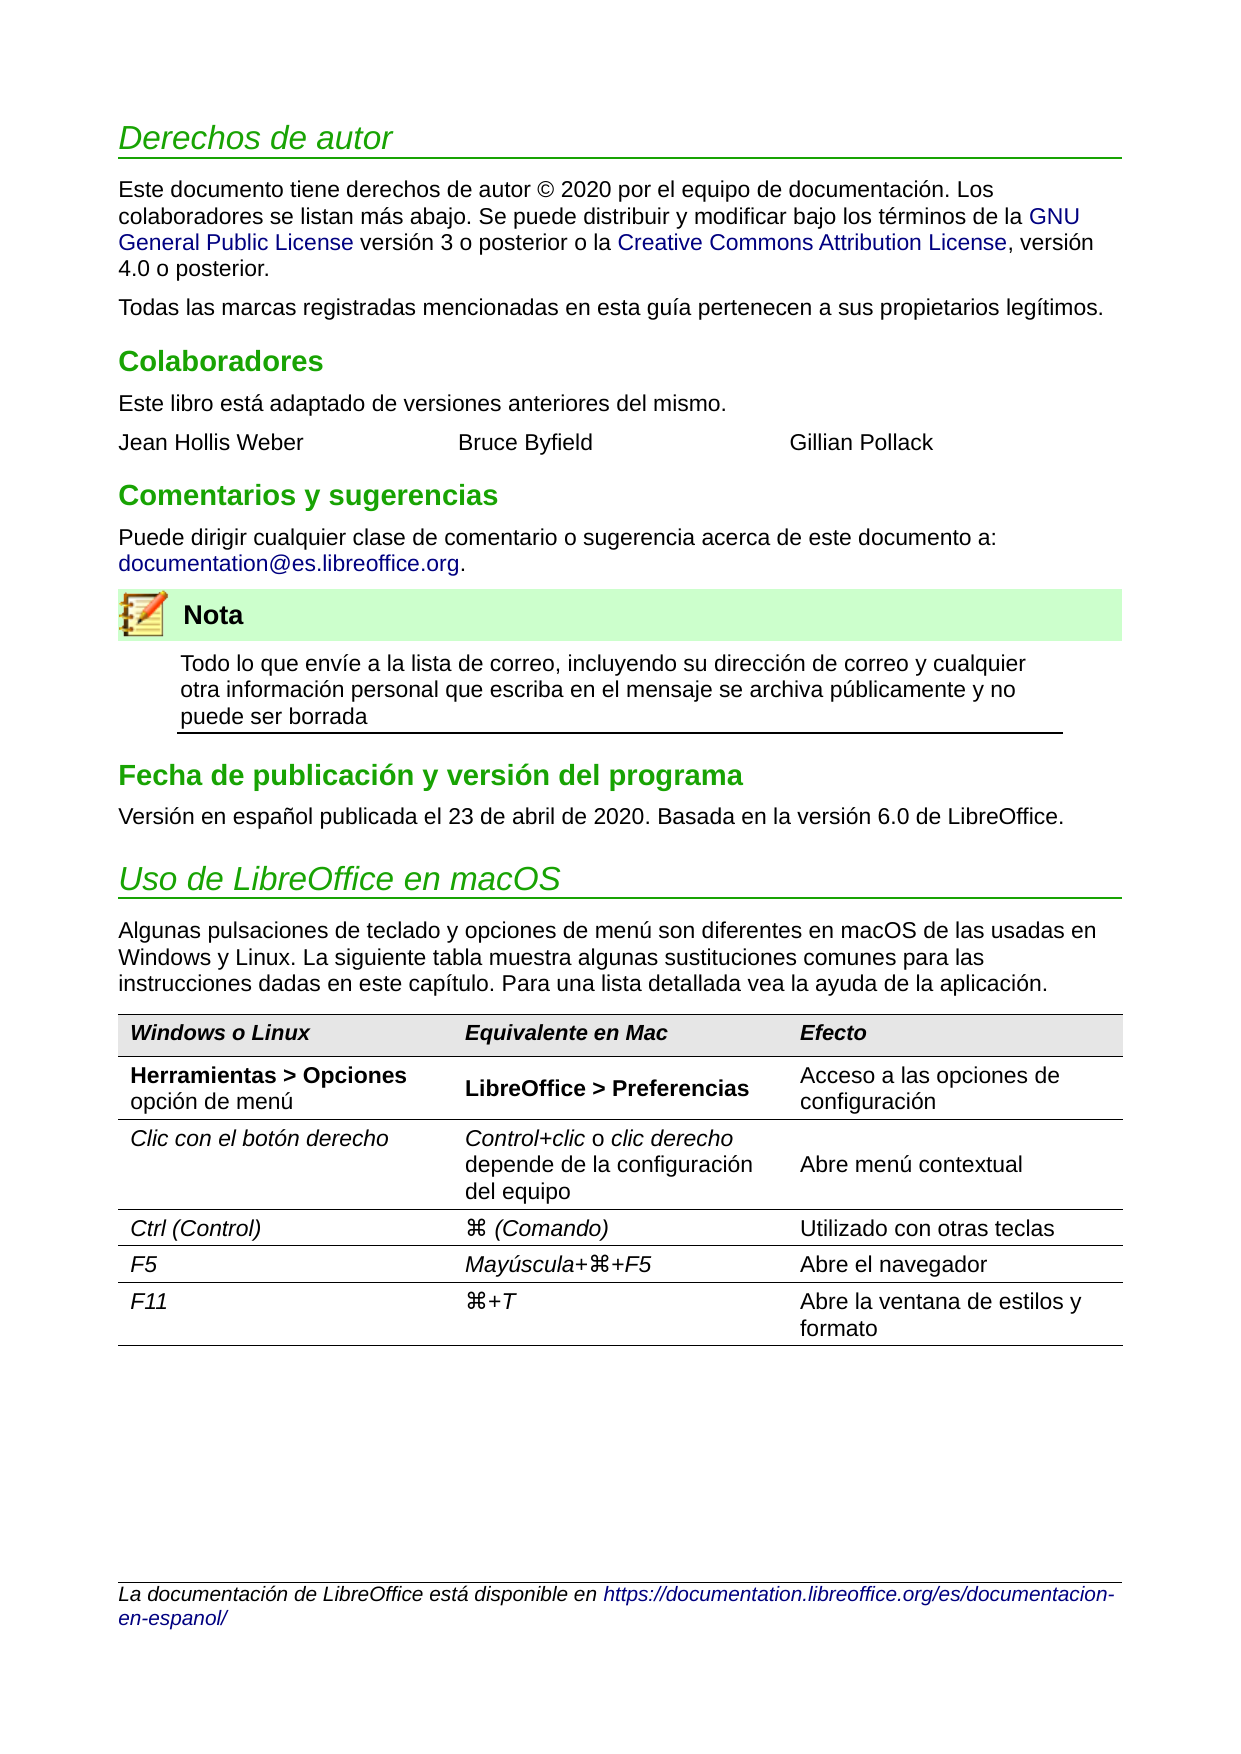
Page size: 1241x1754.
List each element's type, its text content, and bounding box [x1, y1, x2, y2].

table_cell Herramientas > Opciones opción de menú [118, 1057, 453, 1119]
text Puede dirigir cualquier clase de comentario o sugerencia acerca de este documento a: documentation@es.libreoffice.org. [118, 524, 1122, 576]
picture [119, 589, 170, 640]
table_header Gillian Pollack [789, 429, 1122, 455]
subtitle Colaboradores [118, 344, 1122, 378]
table_cell Mayúscula+⌘+F5 [453, 1246, 788, 1282]
table_cell Abre menú contextual [788, 1120, 1123, 1208]
subtitle Derechos de autor [118, 118, 1122, 157]
table_cell F11 [118, 1283, 453, 1345]
table_cell F5 [118, 1246, 453, 1282]
table_cell ⌘+T [453, 1283, 788, 1345]
table_header Equivalente en Mac [453, 1015, 788, 1056]
table_cell LibreOffice > Preferencias [453, 1057, 788, 1119]
text Algunas pulsaciones de teclado y opciones de menú son diferentes en macOS de las usadas en Windows y Linux. La siguiente tabla muestra algunas sustituciones comunes para las instrucciones dadas en este capítulo. Para una lista detallada vea la ayuda de la aplicación. [118, 917, 1122, 996]
table_cell Abre el navegador [788, 1246, 1123, 1282]
text Este libro está adaptado de versiones anteriores del mismo. [118, 389, 1122, 416]
table_cell Clic con el botón derecho [118, 1120, 453, 1208]
table_header Windows o Linux [118, 1015, 453, 1056]
table_cell Ctrl (Control) [118, 1210, 453, 1245]
subtitle Comentarios y sugerencias [118, 478, 1122, 512]
table_header Bruce Byfield [458, 429, 789, 455]
table_header Efecto [788, 1015, 1123, 1056]
text Todo lo que envíe a la lista de correo, incluyendo su dirección de correo y cualquier otra información personal que escriba en el mensaje se archiva públicamente y no puede ser borrada [177, 647, 1063, 732]
table_cell ⌘ (Comando) [453, 1210, 788, 1245]
table_cell Utilizado con otras teclas [788, 1210, 1123, 1245]
text Todas las marcas registradas mencionadas en esta guía pertenecen a sus propietarios legítimos. [118, 294, 1122, 321]
table_cell Acceso a las opciones de configuración [788, 1057, 1123, 1119]
text Versión en español publicada el 23 de abril de 2020. Basada en la versión 6.0 de LibreOffice. [118, 803, 1122, 829]
table_cell Abre la ventana de estilos y formato [788, 1283, 1123, 1345]
table_header Jean Hollis Weber [118, 429, 458, 455]
subtitle Fecha de publicación y versión del programa [118, 758, 1122, 791]
subtitle Uso de LibreOffice en macOS [118, 859, 1122, 897]
table_cell Control+clic o clic derecho depende de la configuración del equipo [453, 1120, 788, 1208]
subtitle Nota [118, 589, 1122, 641]
text Este documento tiene derechos de autor © 2020 por el equipo de documentación. Los colaboradores se listan más abajo. Se puede distribuir y modificar bajo los términos de la GNU General Public License versión 3 o posterior o la Creative Commons Attribution License, versión 4.0 o posterior. [118, 176, 1122, 282]
